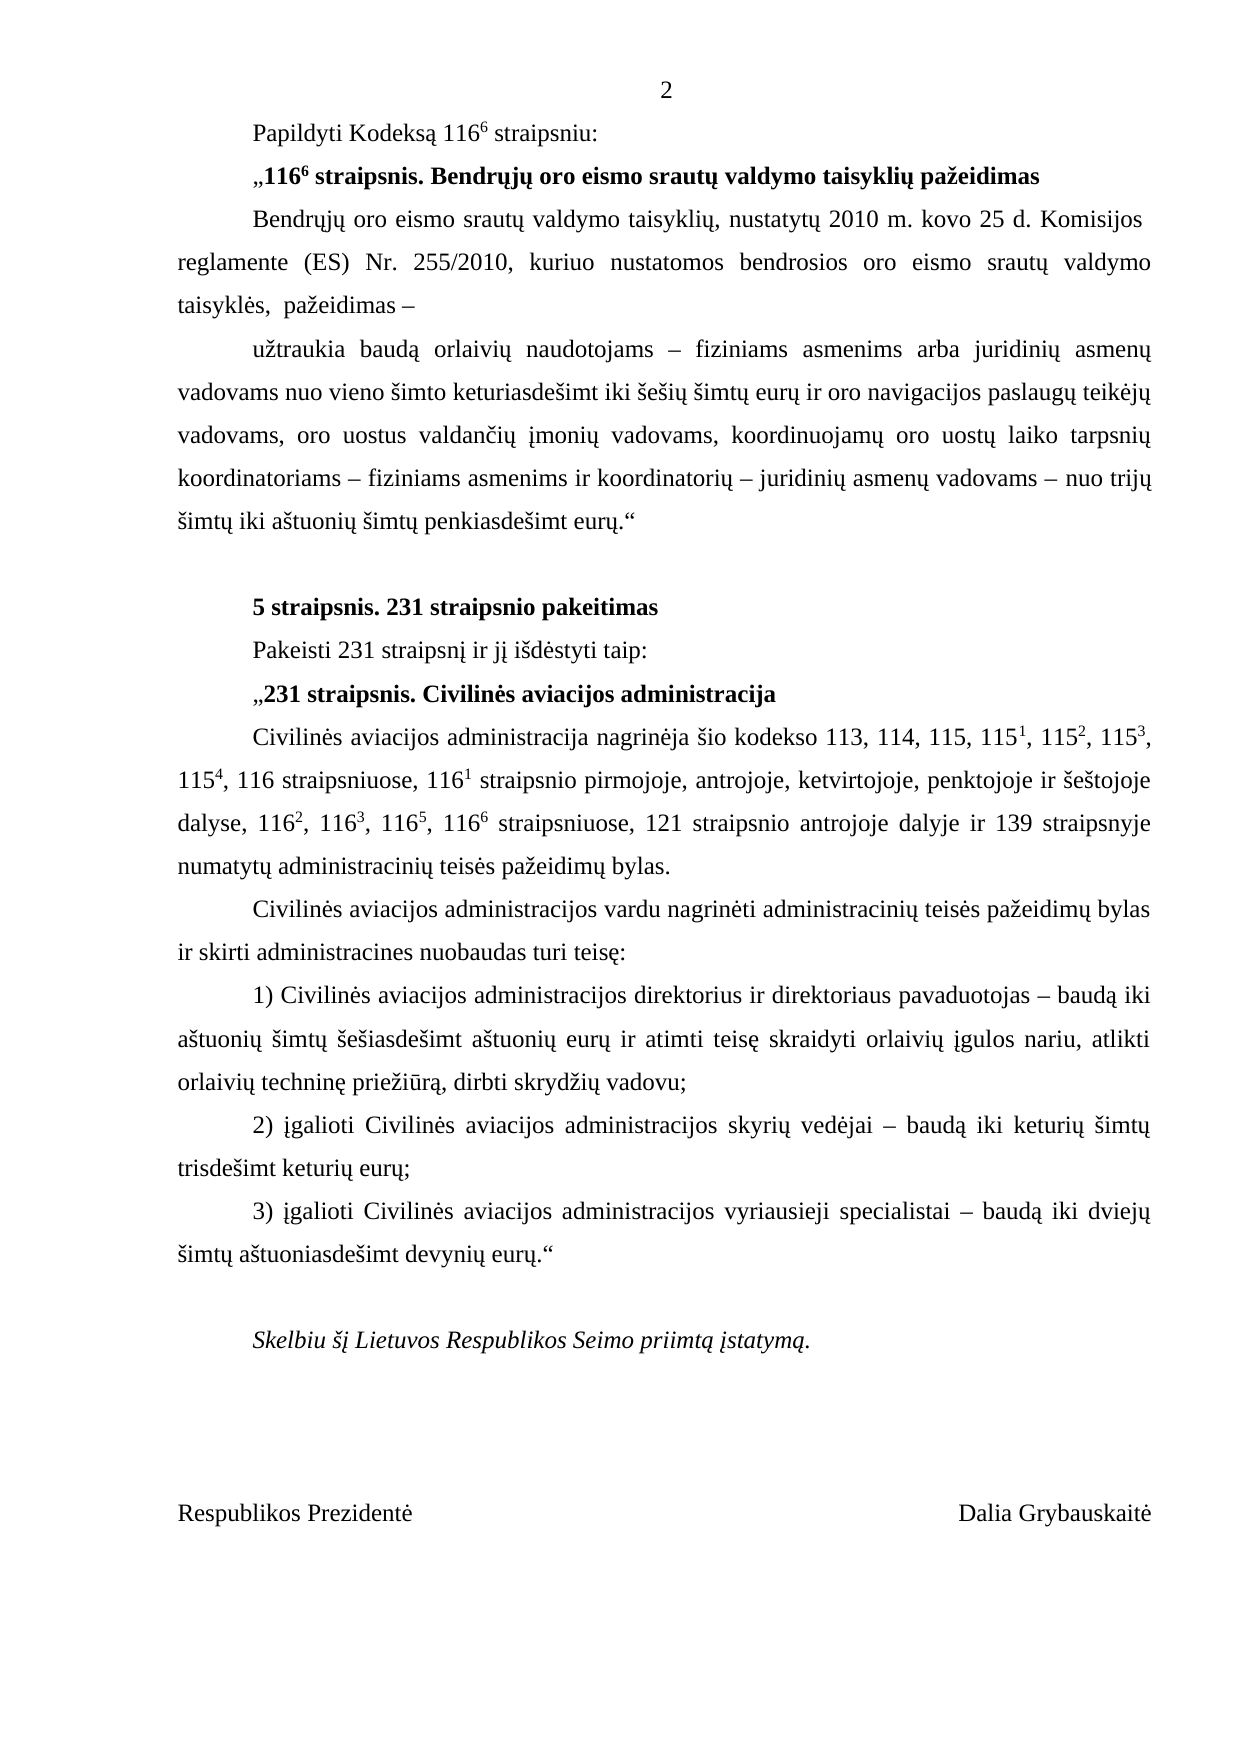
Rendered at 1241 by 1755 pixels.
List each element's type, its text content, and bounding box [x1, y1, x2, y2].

text Skelbiu šį Lietuvos Respublikos Seimo priimtą įstatymą. [177, 1326, 1152, 1354]
text Bendrųjų oro eismo srautų valdymo taisyklių, nustatytų 2010 m. kovo 25 d. Komisijos reglamente (ES) Nr. 255/2010, kuriuo nustatomos bendrosios oro eismo srautų valdymo taisyklės, pažeidimas – [177, 204, 1152, 319]
text Respublikos Prezidentė Dalia Grybauskaitė [177, 1498, 1152, 1527]
text Civilinės aviacijos administracijos vardu nagrinėti administracinių teisės pažeidimų bylas ir skirti administracines nuobaudas turi teisę: [177, 894, 1152, 966]
text 3) įgalioti Civilinės aviacijos administracijos vyriausieji specialistai – baudą iki dviejų šimtų aštuoniasdešimt devynių eurų.“ [177, 1196, 1152, 1268]
text Pakeisti 231 straipsnį ir jį išdėstyti taip: [177, 636, 1152, 664]
text Civilinės aviacijos administracija nagrinėja šio kodekso 113, 114, 115, 1151, 1152, 1153, 1154, 116 straipsniuose, 1161 straipsnio pirmojoje, antrojoje, ketvirtojoje, penktojoje ir šeštojoje dalyse, 1162, 1163, 1165, 1166 straipsniuose, 121 straipsnio antrojoje dalyje ir 139 straipsnyje numatytų administracinių teisės pažeidimų bylas. [177, 722, 1152, 880]
text Papildyti Kodeksą 1166 straipsniu: [177, 118, 1152, 147]
text 5 straipsnis. 231 straipsnio pakeitimas [177, 592, 1152, 621]
text 2) įgalioti Civilinės aviacijos administracijos skyrių vedėjai – baudą iki keturių šimtų trisdešimt keturių eurų; [177, 1110, 1152, 1182]
text „1166 straipsnis. Bendrųjų oro eismo srautų valdymo taisyklių pažeidimas [177, 161, 1152, 190]
text 1) Civilinės aviacijos administracijos direktorius ir direktoriaus pavaduotojas – baudą iki aštuonių šimtų šešiasdešimt aštuonių eurų ir atimti teisę skraidyti orlaivių įgulos nariu, atlikti orlaivių techninę priežiūrą, dirbti skrydžių vadovu; [177, 981, 1152, 1096]
text „231 straipsnis. Civilinės aviacijos administracija [177, 679, 1152, 707]
text užtraukia baudą orlaivių naudotojams – fiziniams asmenims arba juridinių asmenų vadovams nuo vieno šimto keturiasdešimt iki šešių šimtų eurų ir oro navigacijos paslaugų teikėjų vadovams, oro uostus valdančių įmonių vadovams, koordinuojamų oro uostų laiko tarpsnių koordinatoriams – fiziniams asmenims ir koordinatorių – juridinių asmenų vadovams – nuo trijų šimtų iki aštuonių šimtų penkiasdešimt eurų.“ [177, 334, 1152, 535]
